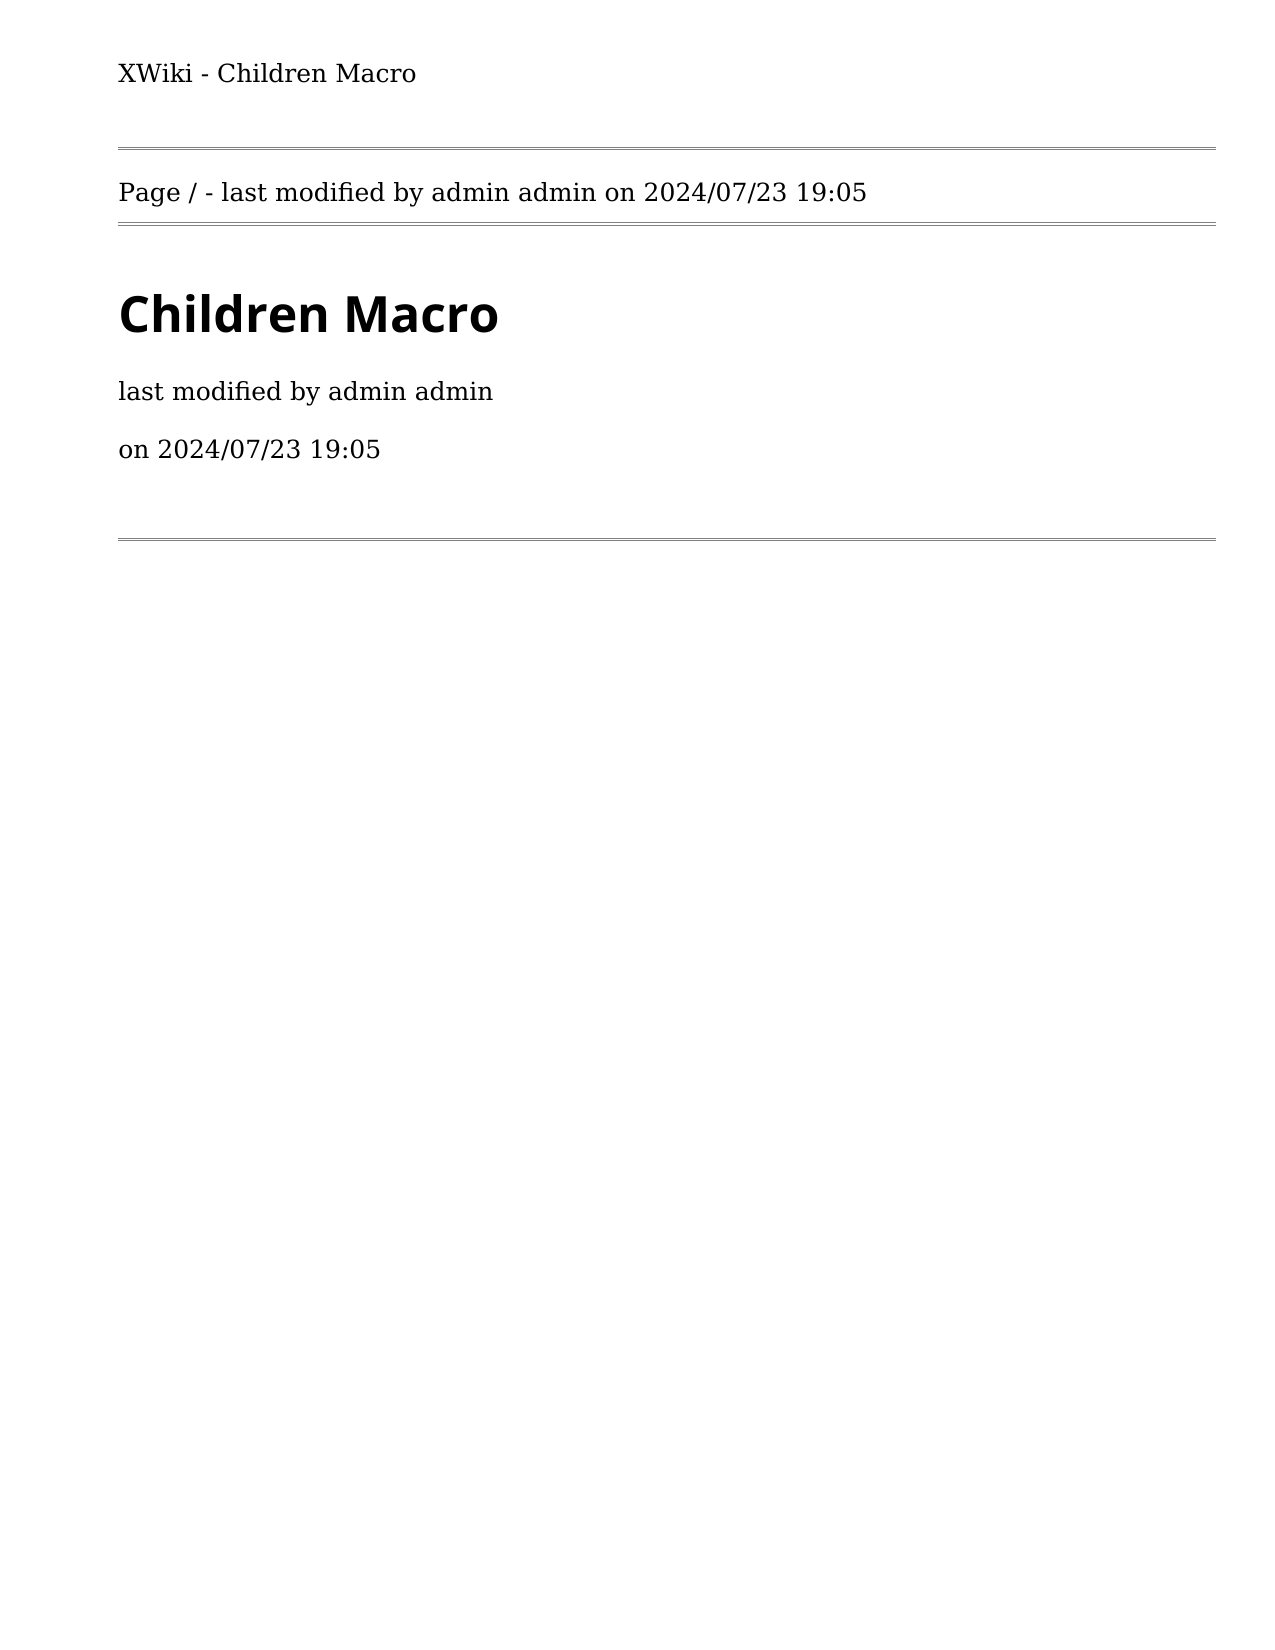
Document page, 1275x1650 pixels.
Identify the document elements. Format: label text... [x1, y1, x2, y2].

subtitle Children Macro [118, 279, 1216, 347]
text on 2024/07/23 19:05 [118, 435, 1216, 464]
text XWiki - Children Macro [118, 59, 1216, 88]
text Page / - last modified by admin admin on 2024/07/23 19:05 [118, 179, 1216, 208]
text last modified by admin admin [118, 377, 1216, 406]
